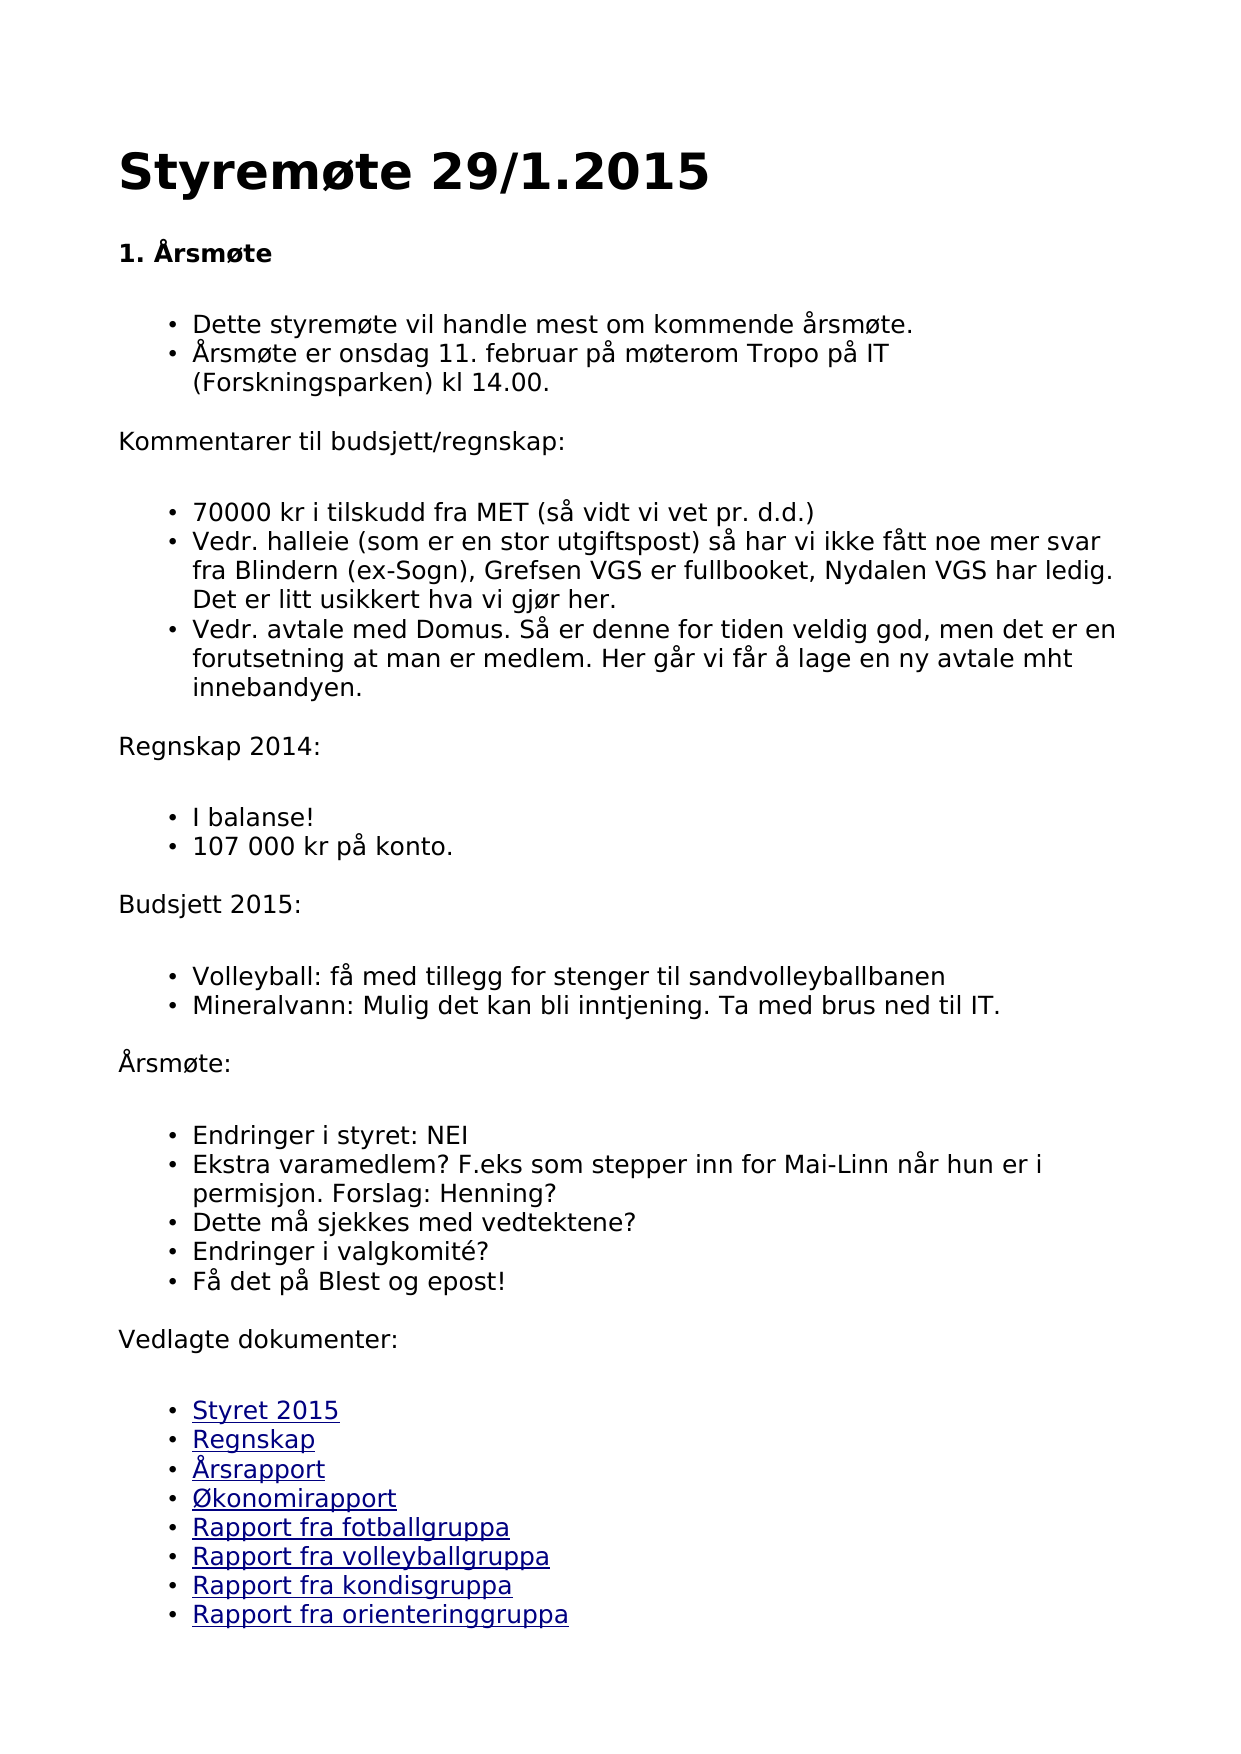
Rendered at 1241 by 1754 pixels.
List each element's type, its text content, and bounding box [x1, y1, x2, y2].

list Endringer i styret: NEI [177, 1121, 1122, 1150]
text Kommentarer til budsjett/regnskap: [118, 427, 1122, 456]
list Ekstra varamedlem? F.eks som stepper inn for Mai-Linn når hun er i permisjon. Forslag: Henning? [177, 1150, 1122, 1208]
list 70000 kr i tilskudd fra MET (så vidt vi vet pr. d.d.) [177, 498, 1122, 527]
list I balanse! [177, 803, 1122, 832]
list Dette må sjekkes med vedtektene? [177, 1208, 1122, 1237]
subtitle Styremøte 29/1.2015 [118, 143, 1122, 201]
text Budsjett 2015: [118, 891, 1122, 920]
list Rapport fra orienteringgruppa [177, 1601, 1122, 1630]
list Mineralvann: Mulig det kan bli inntjening. Ta med brus ned til IT. [177, 991, 1122, 1020]
list Få det på Blest og epost! [177, 1267, 1122, 1296]
list Årsrapport [177, 1455, 1122, 1484]
list Dette styremøte vil handle mest om kommende årsmøte. [177, 310, 1122, 339]
list Styret 2015 [177, 1396, 1122, 1426]
list Rapport fra fotballgruppa [177, 1513, 1122, 1542]
list 107 000 kr på konto. [177, 832, 1122, 861]
list Rapport fra volleyballgruppa [177, 1542, 1122, 1571]
list Rapport fra kondisgruppa [177, 1571, 1122, 1601]
list Vedr. avtale med Domus. Så er denne for tiden veldig god, men det er en forutsetning at man er medlem. Her går vi får å lage en ny avtale mht innebandyen. [177, 615, 1122, 702]
list Volleyball: få med tillegg for stenger til sandvolleyballbanen [177, 962, 1122, 991]
text Vedlagte dokumenter: [118, 1325, 1122, 1354]
list Endringer i valgkomité? [177, 1237, 1122, 1267]
list Økonomirapport [177, 1484, 1122, 1513]
list Regnskap [177, 1426, 1122, 1455]
text Årsmøte: [118, 1050, 1122, 1079]
list Årsmøte er onsdag 11. februar på møterom Tropo på IT (Forskningsparken) kl 14.00. [177, 339, 1122, 397]
subtitle 1. Årsmøte [118, 239, 1122, 268]
text Regnskap 2014: [118, 732, 1122, 761]
list Vedr. halleie (som er en stor utgiftspost) så har vi ikke fått noe mer svar fra Blindern (ex-Sogn), Grefsen VGS er fullbooket, Nydalen VGS har ledig. Det er litt usikkert hva vi gjør her. [177, 527, 1122, 615]
